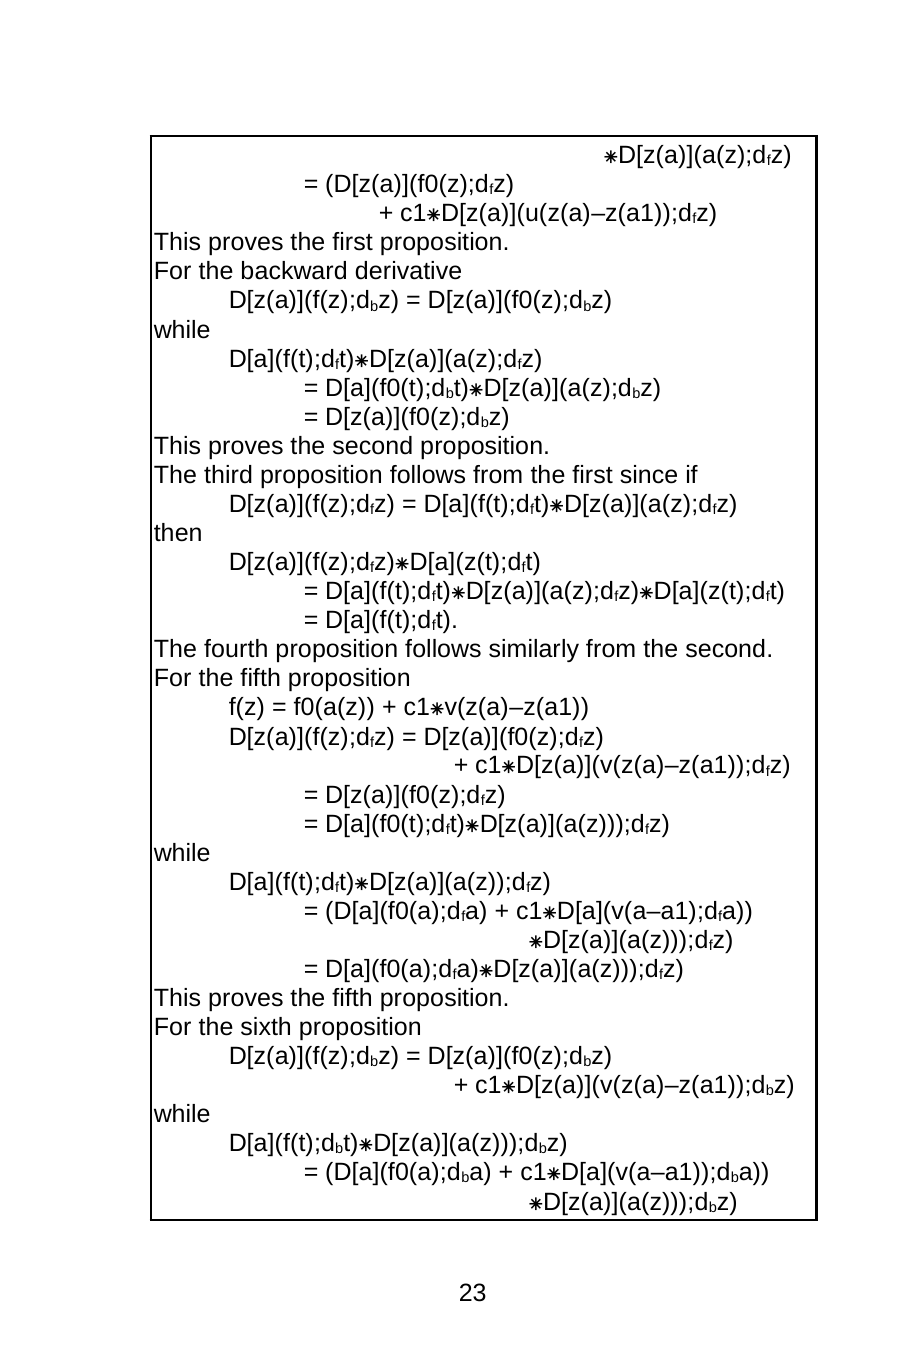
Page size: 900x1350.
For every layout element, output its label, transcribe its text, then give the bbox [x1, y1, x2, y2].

table_header ⁕D[z(a)](a(z);dfz) = (D[z(a)](f0(z);dfz) + c1⁕D[z(a)](u(z(a)‒z(a1));dfz) This proves the first proposition. For the backward derivative D[z(a)](f(z);dbz) = D[z(a)](f0(z);dbz) while D[a](f(t);dft)⁕D[z(a)](a(z);dfz) = D[a](f0(t);dbt)⁕D[z(a)](a(z);dbz) = D[z(a)](f0(z);dbz) This proves the second proposition. The third proposition follows from the first since if D[z(a)](f(z);dfz) = D[a](f(t);dft)⁕D[z(a)](a(z);dfz) then D[z(a)](f(z);dfz)⁕D[a](z(t);dft) = D[a](f(t);dft)⁕D[z(a)](a(z);dfz)⁕D[a](z(t);dft) = D[a](f(t);dft). The fourth proposition follows similarly from the second. For the fifth proposition f(z) = f0(a(z)) + c1⁕v(z(a)‒z(a1)) D[z(a)](f(z);dfz) = D[z(a)](f0(z);dfz) + c1⁕D[z(a)](v(z(a)‒z(a1));dfz) = D[z(a)](f0(z);dfz) = D[a](f0(t);dft)⁕D[z(a)](a(z)));dfz) while D[a](f(t);dft)⁕D[z(a)](a(z));dfz) = (D[a](f0(a);dfa) + c1⁕D[a](v(a‒a1);dfa)) ⁕D[z(a)](a(z)));dfz) = D[a](f0(a);dfa)⁕D[z(a)](a(z)));dfz) This proves the fifth proposition. For the sixth proposition D[z(a)](f(z);dbz) = D[z(a)](f0(z);dbz) + c1⁕D[z(a)](v(z(a)‒z(a1));dbz) while D[a](f(t);dbt)⁕D[z(a)](a(z)));dbz) = (D[a](f0(a);dba) + c1⁕D[a](v(a‒a1));dba)) ⁕D[z(a)](a(z)));dbz) [152, 137, 815, 1218]
